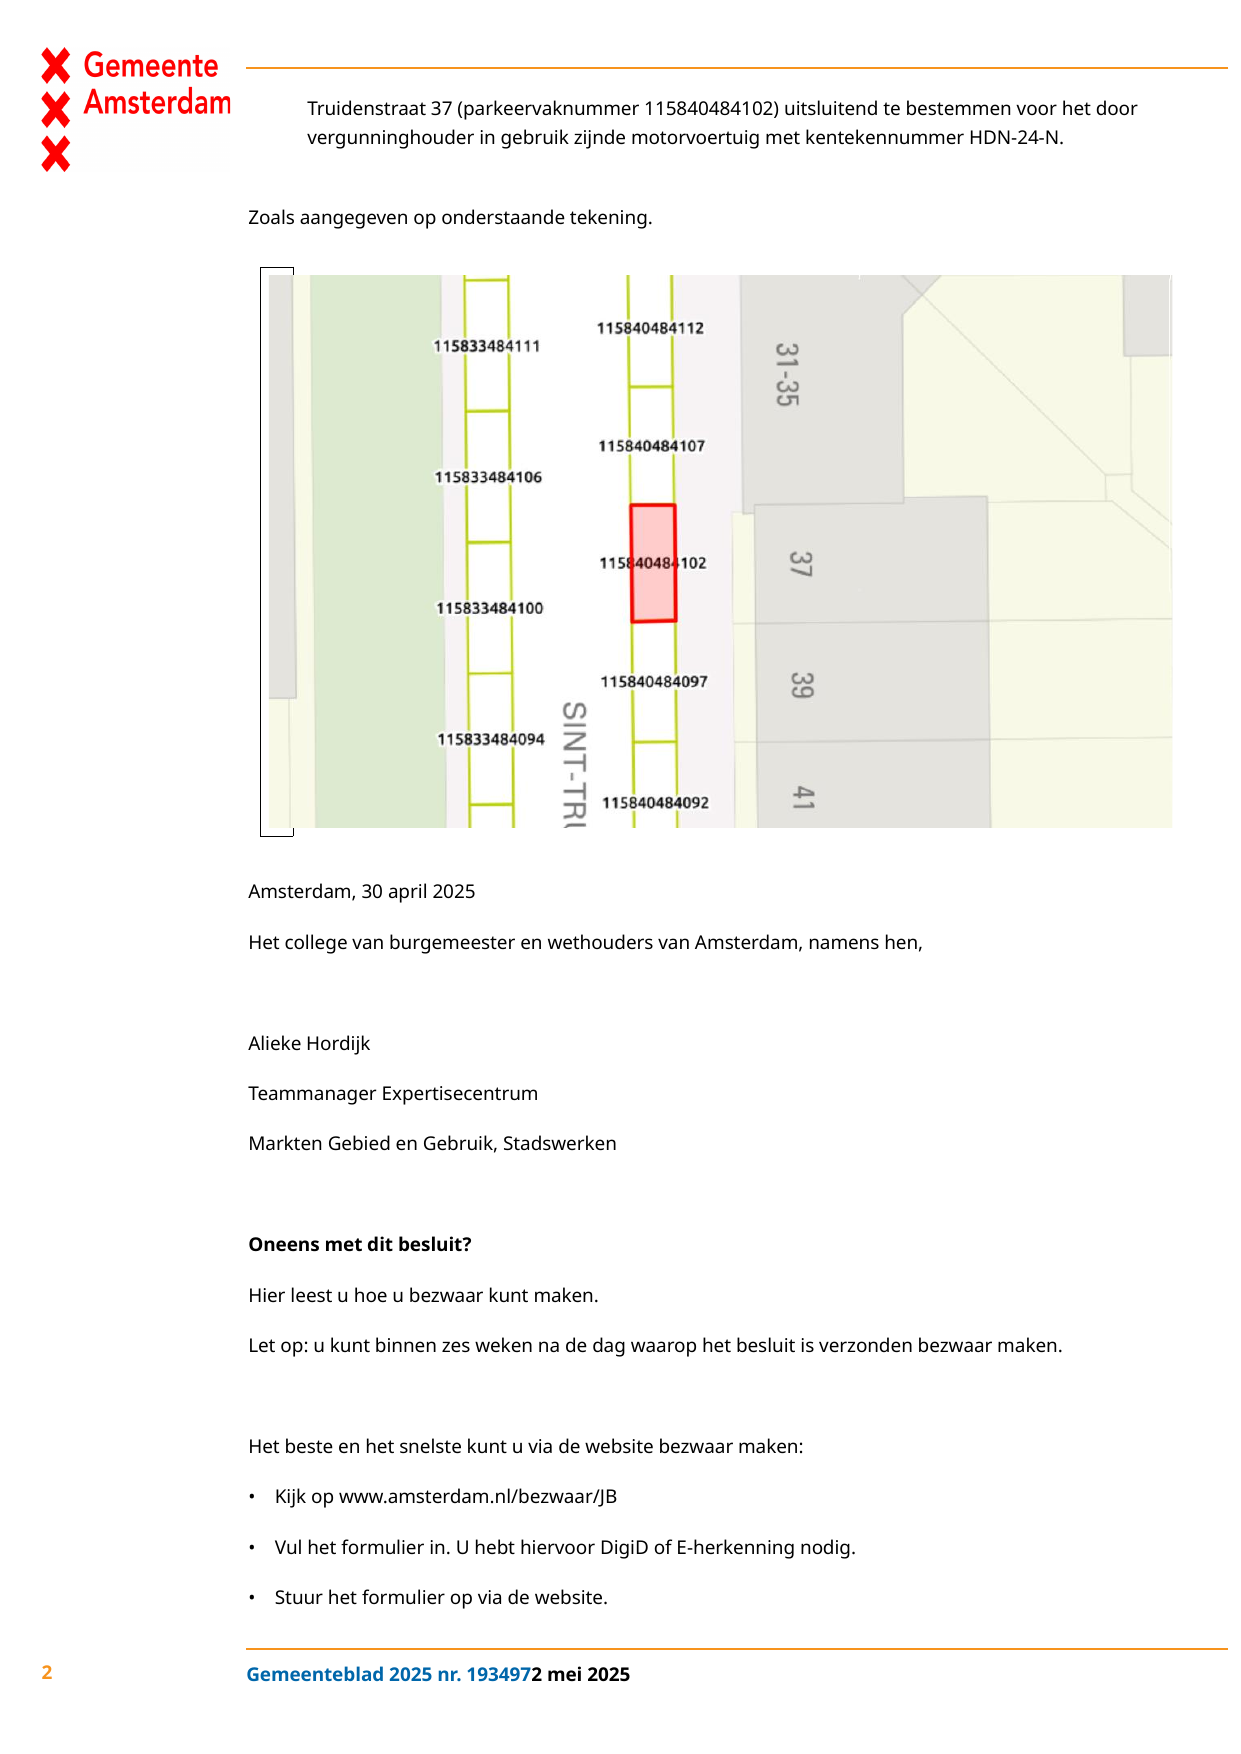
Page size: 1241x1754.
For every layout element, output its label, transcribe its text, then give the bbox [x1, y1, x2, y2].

text Hier leest u hoe u bezwaar kunt maken. [248, 1282, 1152, 1308]
text Oneens met dit besluit? [248, 1231, 1152, 1257]
text Het college van burgemeester en wethouders van Amsterdam, namens hen, [248, 929, 1152, 955]
picture [41, 47, 231, 172]
text Teammanager Expertisecentrum [248, 1080, 1152, 1106]
text Het beste en het snelste kunt u via de website bezwaar maken: [248, 1433, 1152, 1459]
text • Stuur het formulier op via de website. [248, 1584, 1152, 1610]
picture [268, 275, 1173, 828]
text Amsterdam, 30 april 2025 [248, 878, 1152, 904]
text • Vul het formulier in. U hebt hiervoor DigiD of E-herkenning nodig. [248, 1534, 1152, 1560]
list Truidenstraat 37 (parkeervaknummer 115840484102) uitsluitend te bestemmen voor het door vergunninghouder in gebruik zijnde motorvoertuig met kentekennummer HDN-24-N. [248, 95, 1152, 150]
text • Kijk op www.amsterdam.nl/bezwaar/JB [248, 1483, 1152, 1509]
text Zoals aangegeven op onderstaande tekening. [248, 204, 1152, 230]
text Alieke Hordijk [248, 1030, 1152, 1056]
text Markten Gebied en Gebruik, Stadswerken [248, 1131, 1152, 1156]
text Let op: u kunt binnen zes weken na de dag waarop het besluit is verzonden bezwaar maken. [248, 1332, 1152, 1358]
